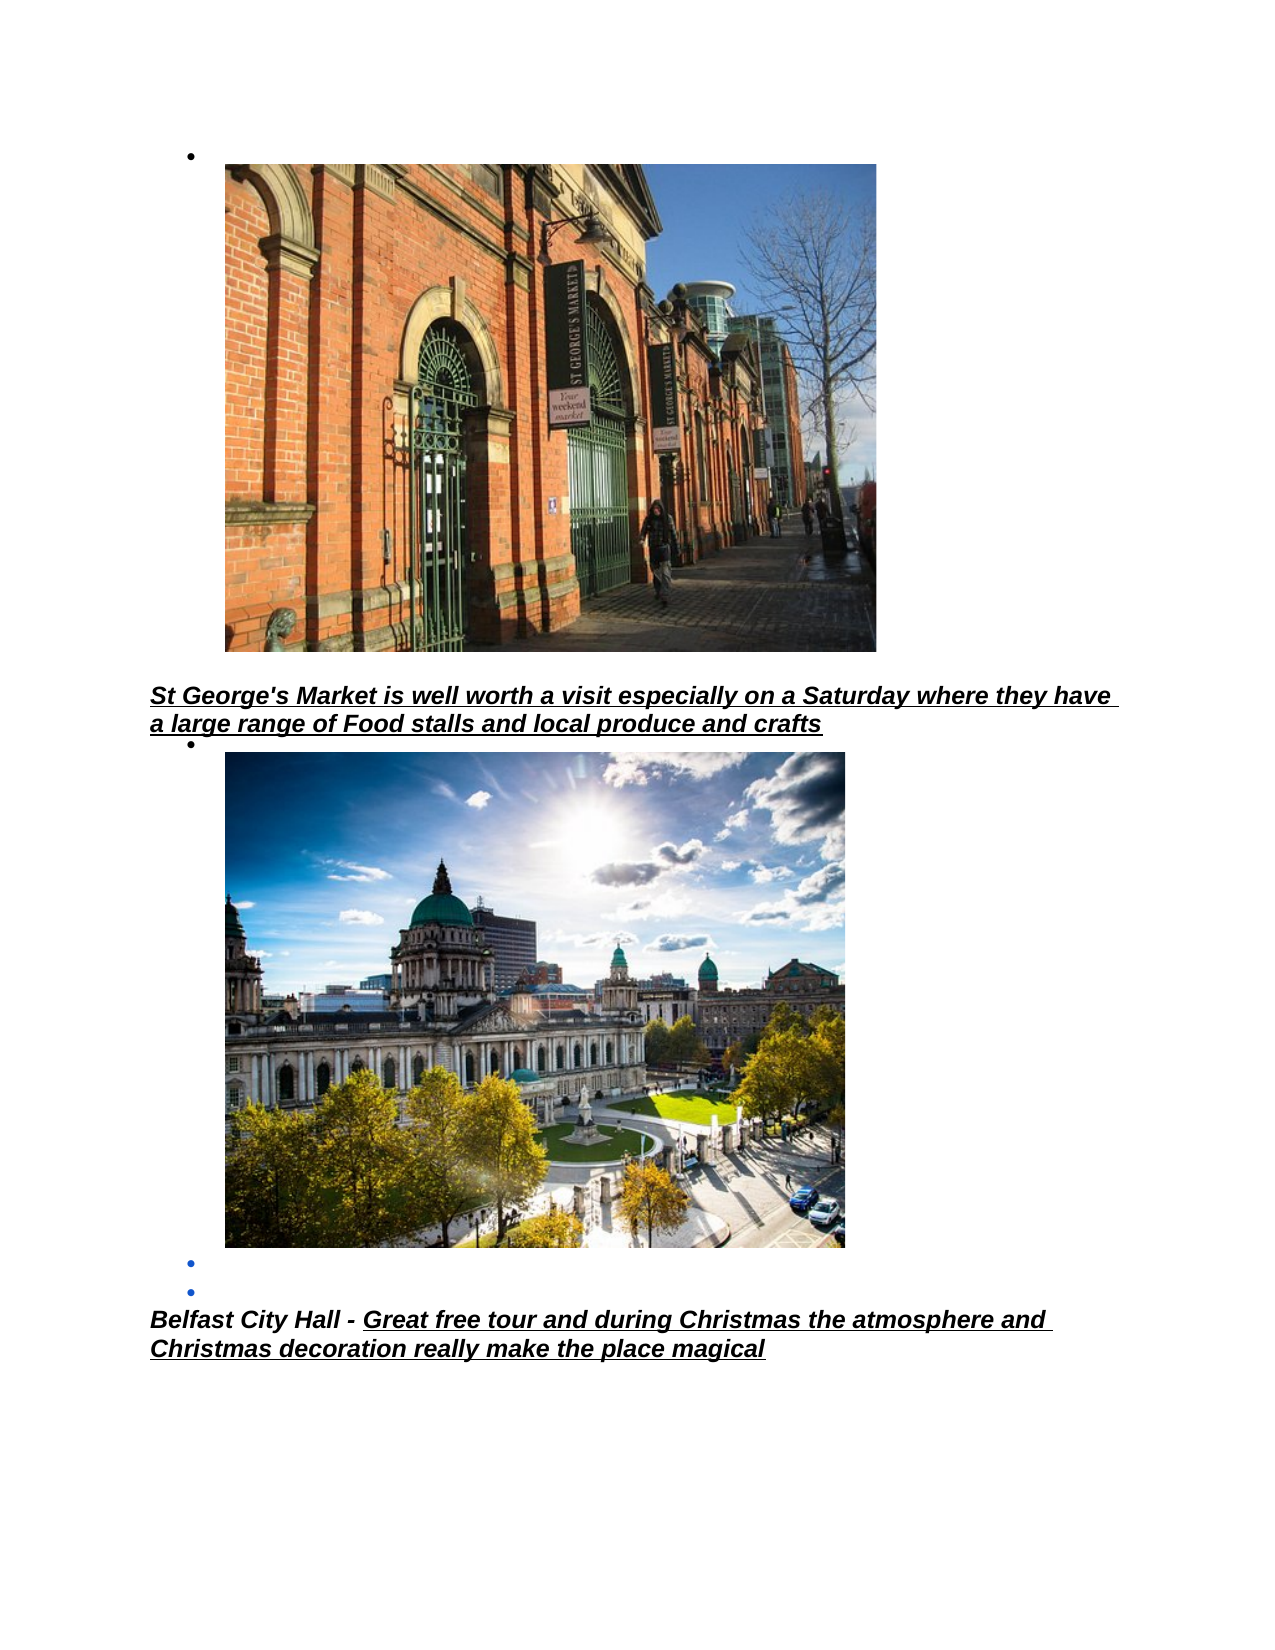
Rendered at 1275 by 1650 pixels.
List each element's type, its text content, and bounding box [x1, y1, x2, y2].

text Belfast City Hall - Great free tour and during Christmas the atmosphere and Christmas decoration really make the place magical [150, 1305, 1125, 1363]
text St George's Market is well worth a visit especially on a Saturday where they have a large range of Food stalls and local produce and crafts [150, 681, 1125, 738]
